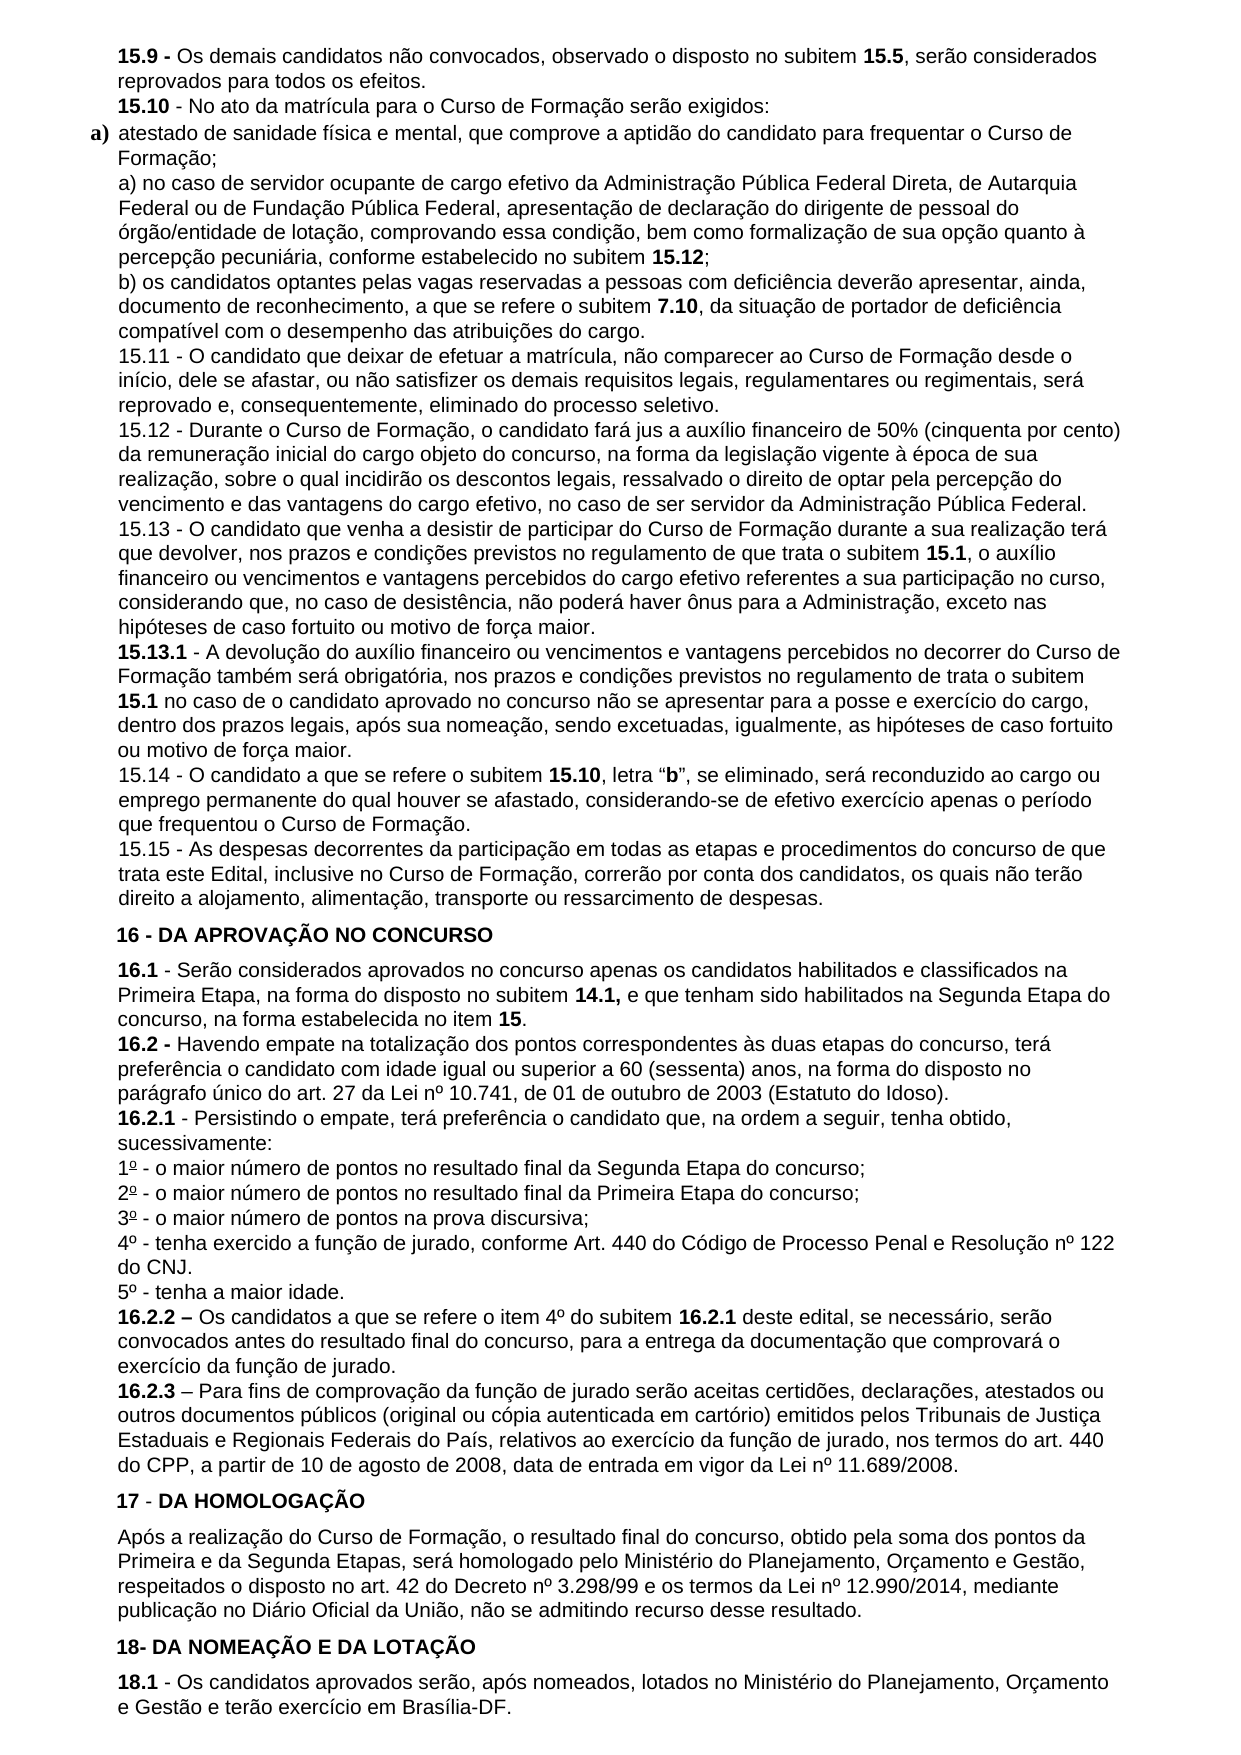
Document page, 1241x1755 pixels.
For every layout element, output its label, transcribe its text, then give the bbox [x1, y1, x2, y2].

text 15.9 - Os demais candidatos não convocados, observado o disposto no subitem 15.5, serão considerados reprovados para todos os efeitos. [117, 44, 1123, 93]
text 16.2.2 – Os candidatos a que se refere o item 4º do subitem 16.2.1 deste edital, se necessário, serão convocados antes do resultado final do concurso, para a entrega da documentação que comprovará o exercício da função de jurado. [117, 1305, 1123, 1378]
text 3o - o maior número de pontos na prova discursiva; [117, 1205, 1123, 1229]
text 15.10 - No ato da matrícula para o Curso de Formação serão exigidos: [117, 94, 1123, 118]
text 15.15 - As despesas decorrentes da participação em todas as etapas e procedimentos do concurso de que trata este Edital, inclusive no Curso de Formação, correrão por conta dos candidatos, os quais não terão direito a alojamento, alimentação, transporte ou ressarcimento de despesas. [118, 837, 1123, 910]
text 15.13 - O candidato que venha a desistir de participar do Curso de Formação durante a sua realização terá que devolver, nos prazos e condições previstos no regulamento de que trata o subitem 15.1, o auxílio financeiro ou vencimentos e vantagens percebidos do cargo efetivo referentes a sua participação no curso, considerando que, no caso de desistência, não poderá haver ônus para a Administração, exceto nas hipóteses de caso fortuito ou motivo de força maior. [118, 516, 1123, 639]
text a) no caso de servidor ocupante de cargo efetivo da Administração Pública Federal Direta, de Autarquia Federal ou de Fundação Pública Federal, apresentação de declaração do dirigente de pessoal do órgão/entidade de lotação, comprovando essa condição, bem como formalização de sua opção quanto à percepção pecuniária, conforme estabelecido no subitem 15.12; [118, 171, 1123, 269]
text 16.2 - Havendo empate na totalização dos pontos correspondentes às duas etapas do concurso, terá preferência o candidato com idade igual ou superior a 60 (sessenta) anos, na forma do disposto no parágrafo único do art. 27 da Lei nº 10.741, de 01 de outubro de 2003 (Estatuto do Idoso). [117, 1032, 1123, 1105]
text 15.11 - O candidato que deixar de efetuar a matrícula, não comparecer ao Curso de Formação desde o início, dele se afastar, ou não satisfizer os demais requisitos legais, regulamentares ou regimentais, será reprovado e, consequentemente, eliminado do processo seletivo. [118, 344, 1123, 417]
text 16.2.1 - Persistindo o empate, terá preferência o candidato que, na ordem a seguir, tenha obtido, sucessivamente: [117, 1106, 1123, 1155]
text 16.1 - Serão considerados aprovados no concurso apenas os candidatos habilitados e classificados na Primeira Etapa, na forma do disposto no subitem 14.1, e que tenham sido habilitados na Segunda Etapa do concurso, na forma estabelecida no item 15. [117, 958, 1123, 1031]
text Após a realização do Curso de Formação, o resultado final do concurso, obtido pela soma dos pontos da Primeira e da Segunda Etapas, será homologado pelo Ministério do Planejamento, Orçamento e Gestão, respeitados o disposto no art. 42 do Decreto nº 3.298/99 e os termos da Lei nº 12.990/2014, mediante publicação no Diário Oficial da União, não se admitindo recurso desse resultado. [117, 1524, 1123, 1622]
text Formação; [117, 146, 1123, 170]
text b) os candidatos optantes pelas vagas reservadas a pessoas com deficiência deverão apresentar, ainda, documento de reconhecimento, a que se refere o subitem 7.10, da situação de portador de deficiência compatível com o desempenho das atribuições do cargo. [118, 269, 1123, 343]
text 2o - o maior número de pontos no resultado final da Primeira Etapa do concurso; [117, 1181, 1123, 1204]
subtitle 18- DA NOMEAÇÃO E DA LOTAÇÃO [116, 1635, 1123, 1659]
text 18.1 - Os candidatos aprovados serão, após nomeados, lotados no Ministério do Planejamento, Orçamento e Gestão e terão exercício em Brasília-DF. [117, 1670, 1123, 1719]
text 4º - tenha exercido a função de jurado, conforme Art. 440 do Código de Processo Penal e Resolução nº 122 do CNJ. [117, 1230, 1123, 1279]
text 15.12 - Durante o Curso de Formação, o candidato fará jus a auxílio financeiro de 50% (cinquenta por cento) da remuneração inicial do cargo objeto do concurso, na forma da legislação vigente à época de sua realização, sobre o qual incidirão os descontos legais, ressalvado o direito de optar pela percepção do vencimento e das vantagens do cargo efetivo, no caso de ser servidor da Administração Pública Federal. [118, 418, 1123, 515]
subtitle 16 - DA APROVAÇÃO NO CONCURSO [116, 923, 1123, 947]
text 15.13.1 - A devolução do auxílio financeiro ou vencimentos e vantagens percebidos no decorrer do Curso de Formação também será obrigatória, nos prazos e condições previstos no regulamento de trata o subitem 15.1 no caso de o candidato aprovado no concurso não se apresentar para a posse e exercício do cargo, dentro dos prazos legais, após sua nomeação, sendo excetuadas, igualmente, as hipóteses de caso fortuito ou motivo de força maior. [117, 639, 1123, 762]
subtitle 17 - DA HOMOLOGAÇÃO [116, 1488, 1123, 1512]
text 16.2.3 – Para fins de comprovação da função de jurado serão aceitas certidões, declarações, atestados ou outros documentos públicos (original ou cópia autenticada em cartório) emitidos pelos Tribunais de Justiça Estaduais e Regionais Federais do País, relativos ao exercício da função de jurado, nos termos do art. 440 do CPP, a partir de 10 de agosto de 2008, data de entrada em vigor da Lei nº 11.689/2008. [117, 1379, 1123, 1476]
text 1o - o maior número de pontos no resultado final da Segunda Etapa do concurso; [117, 1156, 1123, 1179]
text 15.14 - O candidato a que se refere o subitem 15.10, letra “b”, se eliminado, será reconduzido ao cargo ou emprego permanente do qual houver se afastado, considerando-se de efetivo exercício apenas o período que frequentou o Curso de Formação. [118, 763, 1123, 836]
list atestado de sanidade física e mental, que comprove a aptidão do candidato para frequentar o Curso de [90, 119, 1123, 145]
text 5º - tenha a maior idade. [117, 1280, 1123, 1304]
